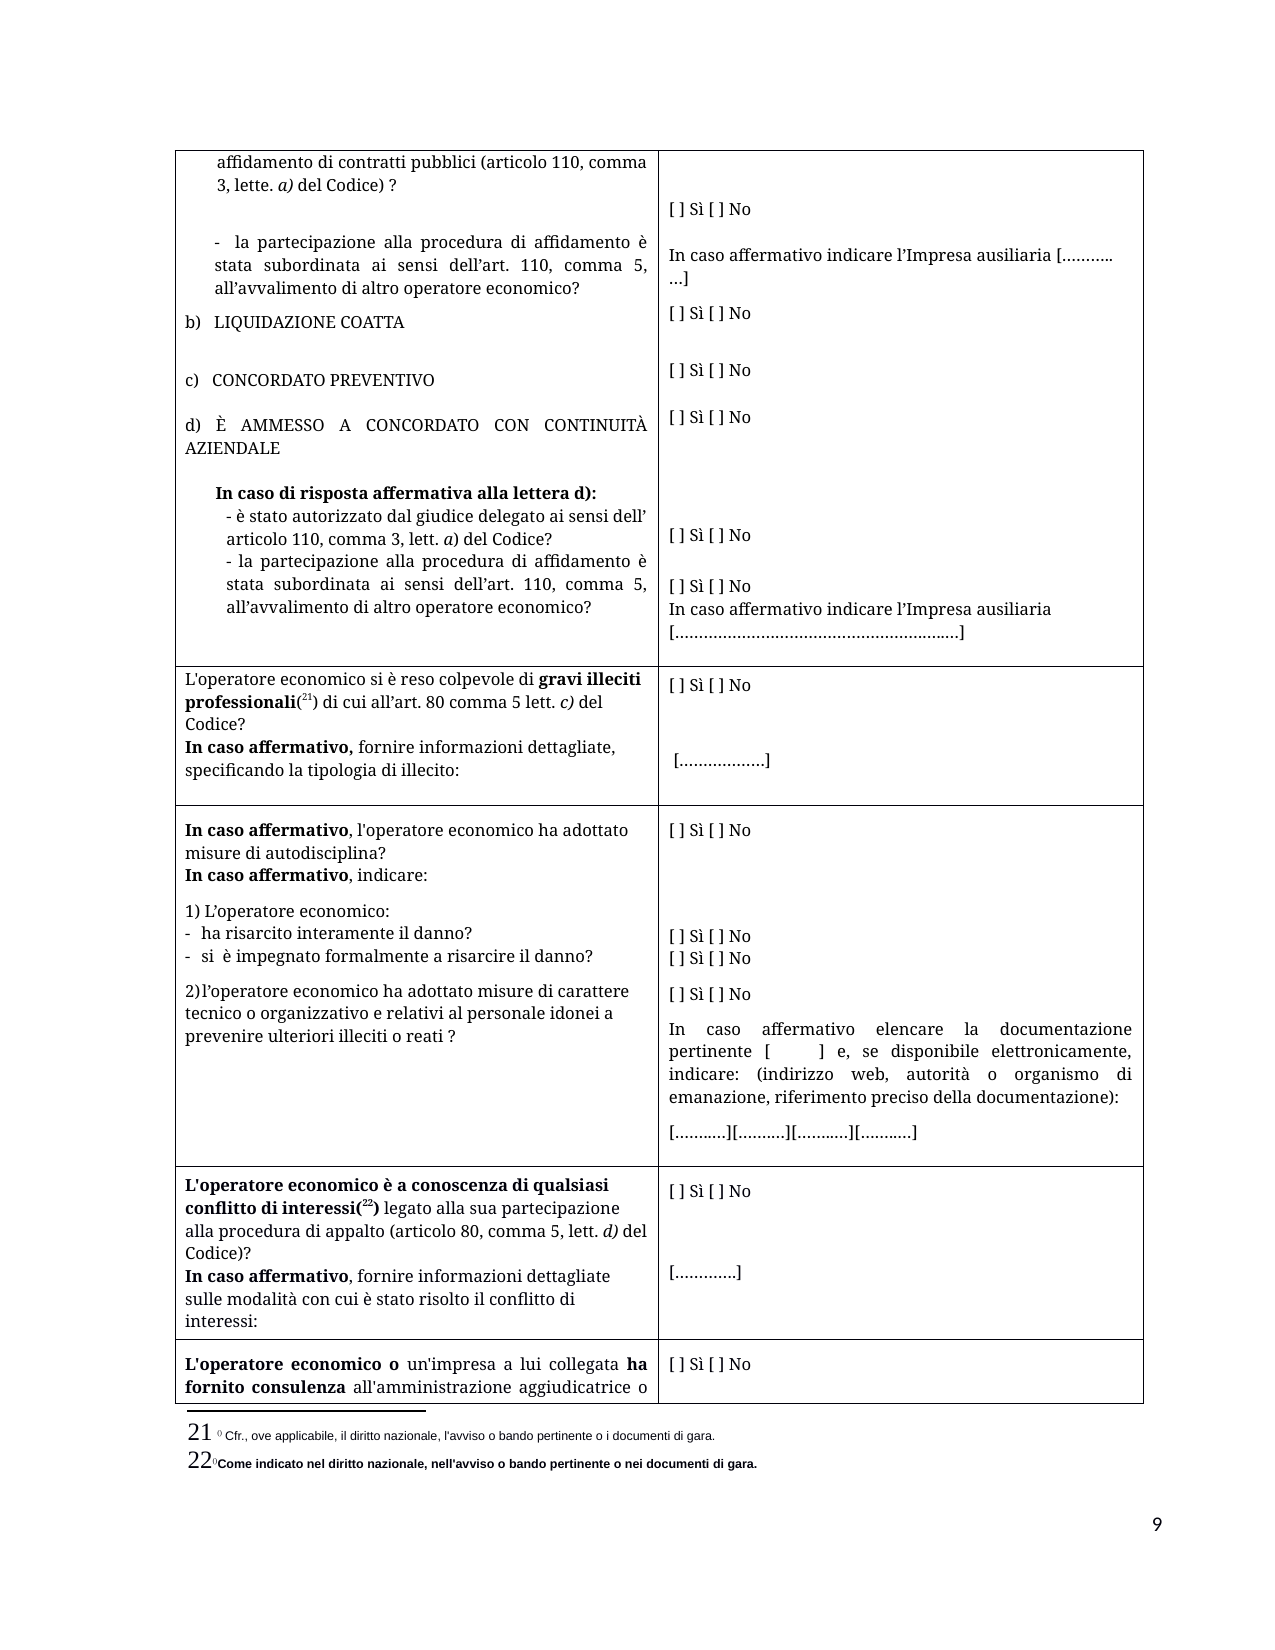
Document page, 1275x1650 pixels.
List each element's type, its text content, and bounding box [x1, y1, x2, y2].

table_cell affidamento di contratti pubblici (articolo 110, comma 3, lette. a) del Codice) ? - la partecipazione alla procedura di affidamento è stata subordinata ai sensi dell’art. 110, comma 5, all’avvalimento di altro operatore economico? b) liquidazione coatta c) concordato preventivo d) è ammesso a concordato con continuità aziendale In caso di risposta affermativa alla lettera d): - è stato autorizzato dal giudice delegato ai sensi dell’ articolo 110, comma 3, lett. a) del Codice? - la partecipazione alla procedura di affidamento è stata subordinata ai sensi dell’art. 110, comma 5, all’avvalimento di altro operatore economico? [176, 151, 658, 666]
table_cell [ ] Sì [ ] No [ ] Sì [ ] No [ ] Sì [ ] No [ ] Sì [ ] No In caso affermativo elencare la documentazione pertinente [ ] e, se disponibile elettronicamente, indicare: (indirizzo web, autorità o organismo di emanazione, riferimento preciso della documentazione): [……..…][…….…][……..…][……..…] [659, 806, 1143, 1166]
table_cell L'operatore economico si è reso colpevole di gravi illeciti professionali() di cui all’art. 80 comma 5 lett. c) del Codice? In caso affermativo, fornire informazioni dettagliate, specificando la tipologia di illecito: [176, 667, 658, 805]
table_cell L'operatore economico o un'impresa a lui collegata ha fornito consulenza all'amministrazione aggiudicatrice o [176, 1340, 658, 1403]
table_cell [ ] Sì [ ] No In caso affermativo indicare l’Impresa ausiliaria [………..…] [ ] Sì [ ] No [ ] Sì [ ] No [ ] Sì [ ] No [ ] Sì [ ] No [ ] Sì [ ] No In caso affermativo indicare l’Impresa ausiliaria […………………………………………….…..…] [659, 151, 1143, 666]
table_cell In caso affermativo, l'operatore economico ha adottato misure di autodisciplina? In caso affermativo, indicare: 1) L’operatore economico: - ha risarcito interamente il danno? - si è impegnato formalmente a risarcire il danno? 2) l’operatore economico ha adottato misure di carattere tecnico o organizzativo e relativi al personale idonei a prevenire ulteriori illeciti o reati ? [176, 806, 658, 1166]
table_cell L'operatore economico è a conoscenza di qualsiasi conflitto di interessi() legato alla sua partecipazione alla procedura di appalto (articolo 80, comma 5, lett. d) del Codice)? In caso affermativo, fornire informazioni dettagliate sulle modalità con cui è stato risolto il conflitto di interessi: [176, 1167, 658, 1339]
table_cell [ ] Sì [ ] No [659, 1340, 1143, 1403]
table_cell [ ] Sì [ ] No [………….] [659, 1167, 1143, 1339]
table_cell [ ] Sì [ ] No [………………] [659, 667, 1143, 805]
